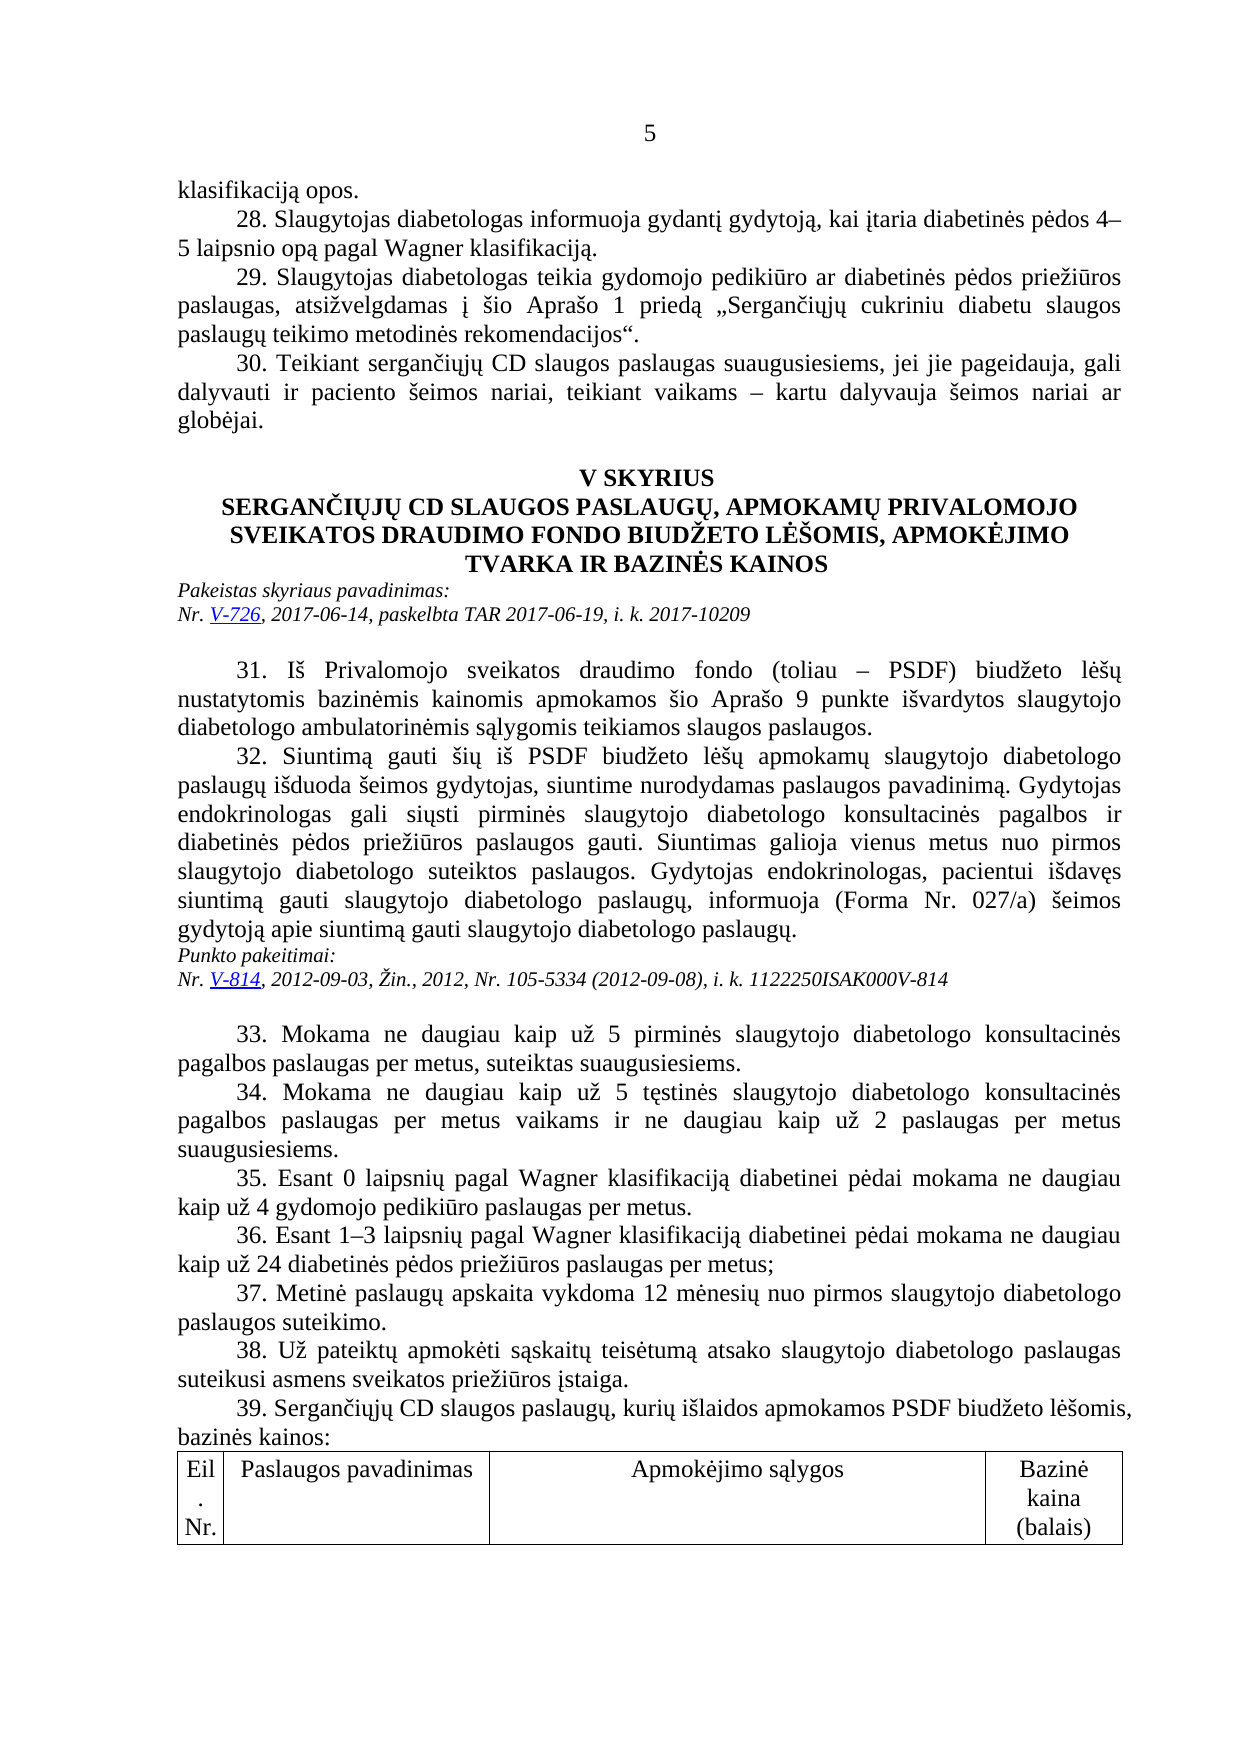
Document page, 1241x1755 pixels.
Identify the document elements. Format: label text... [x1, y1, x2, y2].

text Nr. V-726, 2017-06-14, paskelbta TAR 2017-06-19, i. k. 2017-10209 [177, 602, 1122, 626]
text 37. Metinė paslaugų apskaita vykdoma 12 mėnesių nuo pirmos slaugytojo diabetologo paslaugos suteikimo. [177, 1278, 1122, 1336]
text 32. Siuntimą gauti šių iš PSDF biudžeto lėšų apmokamų slaugytojo diabetologo paslaugų išduoda šeimos gydytojas, siuntime nurodydamas paslaugos pavadinimą. Gydytojas endokrinologas gali siųsti pirminės slaugytojo diabetologo konsultacinės pagalbos ir diabetinės pėdos priežiūros paslaugos gauti. Siuntimas galioja vienus metus nuo pirmos slaugytojo diabetologo suteiktos paslaugos. Gydytojas endokrinologas, pacientui išdavęs siuntimą gauti slaugytojo diabetologo paslaugų, informuoja (Forma Nr. 027/a) šeimos gydytoją apie siuntimą gauti slaugytojo diabetologo paslaugų. [177, 741, 1122, 942]
text 30. Teikiant sergančiųjų CD slaugos paslaugas suaugusiesiems, jei jie pageidauja, gali dalyvauti ir paciento šeimos nariai, teikiant vaikams – kartu dalyvauja šeimos nariai ar globėjai. [177, 348, 1122, 434]
text Nr. V-814, 2012-09-03, Žin., 2012, Nr. 105-5334 (2012-09-08), i. k. 1122250ISAK000V-814 [177, 967, 1122, 991]
table_header Bazinė kaina (balais) [986, 1452, 1122, 1544]
table_header Paslaugos pavadinimas [224, 1452, 489, 1544]
text 34. Mokama ne daugiau kaip už 5 tęstinės slaugytojo diabetologo konsultacinės pagalbos paslaugas per metus vaikams ir ne daugiau kaip už 2 paslaugas per metus suaugusiesiems. [177, 1077, 1122, 1163]
text 28. Slaugytojas diabetologas informuoja gydantį gydytoją, kai įtaria diabetinės pėdos 4–5 laipsnio opą pagal Wagner klasifikaciją. [177, 204, 1122, 262]
table_header Apmokėjimo sąlygos [490, 1452, 985, 1544]
text 38. Už pateiktų apmokėti sąskaitų teisėtumą atsako slaugytojo diabetologo paslaugas suteikusi asmens sveikatos priežiūros įstaiga. [177, 1336, 1122, 1393]
table_header Eil. Nr. [178, 1452, 223, 1544]
text 39. Sergančiųjų CD slaugos paslaugų, kurių išlaidos apmokamos PSDF biudžeto lėšomis, bazinės kainos: [177, 1393, 1137, 1451]
text V SKYRIUS SERGANČIŲJŲ CD SLAUGOS PASLAUGŲ, APMOKAMŲ PRIVALOMOJO SVEIKATOS DRAUDIMO FONDO BIUDŽETO LĖŠOMIS, APMOKĖJIMO TVARKA IR BAZINĖS KAINOS [177, 463, 1122, 578]
text 29. Slaugytojas diabetologas teikia gydomojo pedikiūro ar diabetinės pėdos priežiūros paslaugas, atsižvelgdamas į šio Aprašo 1 priedą „Sergančiųjų cukriniu diabetu slaugos paslaugų teikimo metodinės rekomendacijos“. [177, 262, 1122, 348]
text Punkto pakeitimai: [177, 942, 1122, 967]
text 35. Esant 0 laipsnių pagal Wagner klasifikaciją diabetinei pėdai mokama ne daugiau kaip už 4 gydomojo pedikiūro paslaugas per metus. [177, 1163, 1122, 1221]
text klasifikaciją opos. [177, 176, 1122, 204]
text 33. Mokama ne daugiau kaip už 5 pirminės slaugytojo diabetologo konsultacinės pagalbos paslaugas per metus, suteiktas suaugusiesiems. [177, 1019, 1122, 1077]
text 36. Esant 1–3 laipsnių pagal Wagner klasifikaciją diabetinei pėdai mokama ne daugiau kaip už 24 diabetinės pėdos priežiūros paslaugas per metus; [177, 1221, 1122, 1278]
text Pakeistas skyriaus pavadinimas: [177, 578, 1122, 602]
text 31. Iš Privalomojo sveikatos draudimo fondo (toliau – PSDF) biudžeto lėšų nustatytomis bazinėmis kainomis apmokamos šio Aprašo 9 punkte išvardytos slaugytojo diabetologo ambulatorinėmis sąlygomis teikiamos slaugos paslaugos. [177, 655, 1122, 741]
